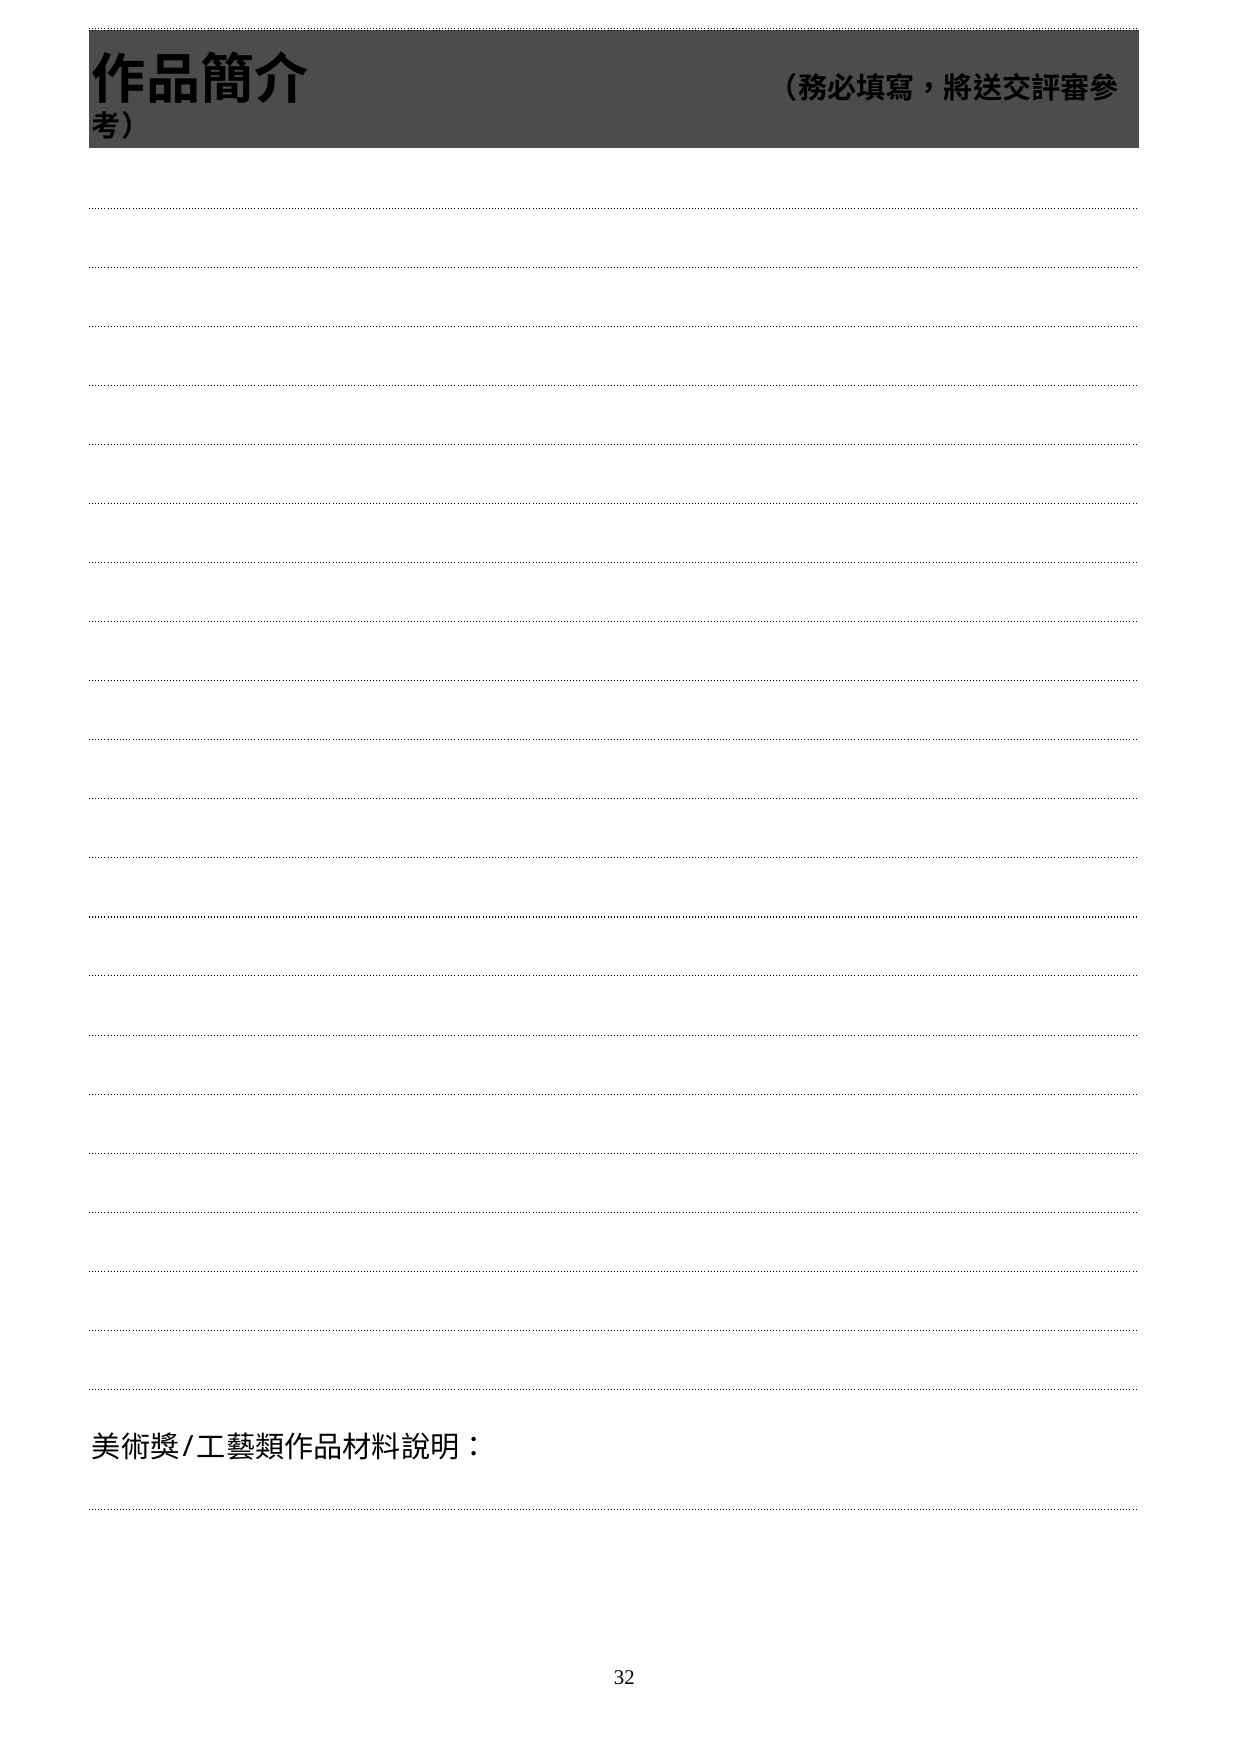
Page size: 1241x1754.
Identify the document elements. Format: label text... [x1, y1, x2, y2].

table_cell [89, 1153, 1139, 1212]
table_cell [89, 503, 1139, 562]
table_cell [89, 1271, 1139, 1330]
table_cell [89, 267, 1139, 326]
table_cell [89, 208, 1139, 267]
table_cell 美術獎/工藝類作品材料說明： [89, 1389, 1139, 1509]
table_cell [89, 444, 1139, 503]
table_cell [89, 1094, 1139, 1153]
table_cell [89, 916, 1139, 975]
table_cell [89, 621, 1139, 680]
table_cell [89, 1330, 1139, 1389]
table_cell [89, 149, 1139, 208]
table_cell [89, 1035, 1139, 1093]
table_cell [89, 1212, 1139, 1271]
table_cell [89, 562, 1139, 621]
table_cell [89, 857, 1139, 916]
table_cell [89, 385, 1139, 444]
table_cell [89, 680, 1139, 739]
table_cell [89, 975, 1139, 1034]
table_cell [89, 739, 1139, 798]
table_cell [89, 798, 1139, 857]
table_cell [89, 326, 1139, 385]
table_cell 作品簡介 （務必填寫，將送交評審參考） [89, 30, 1139, 148]
